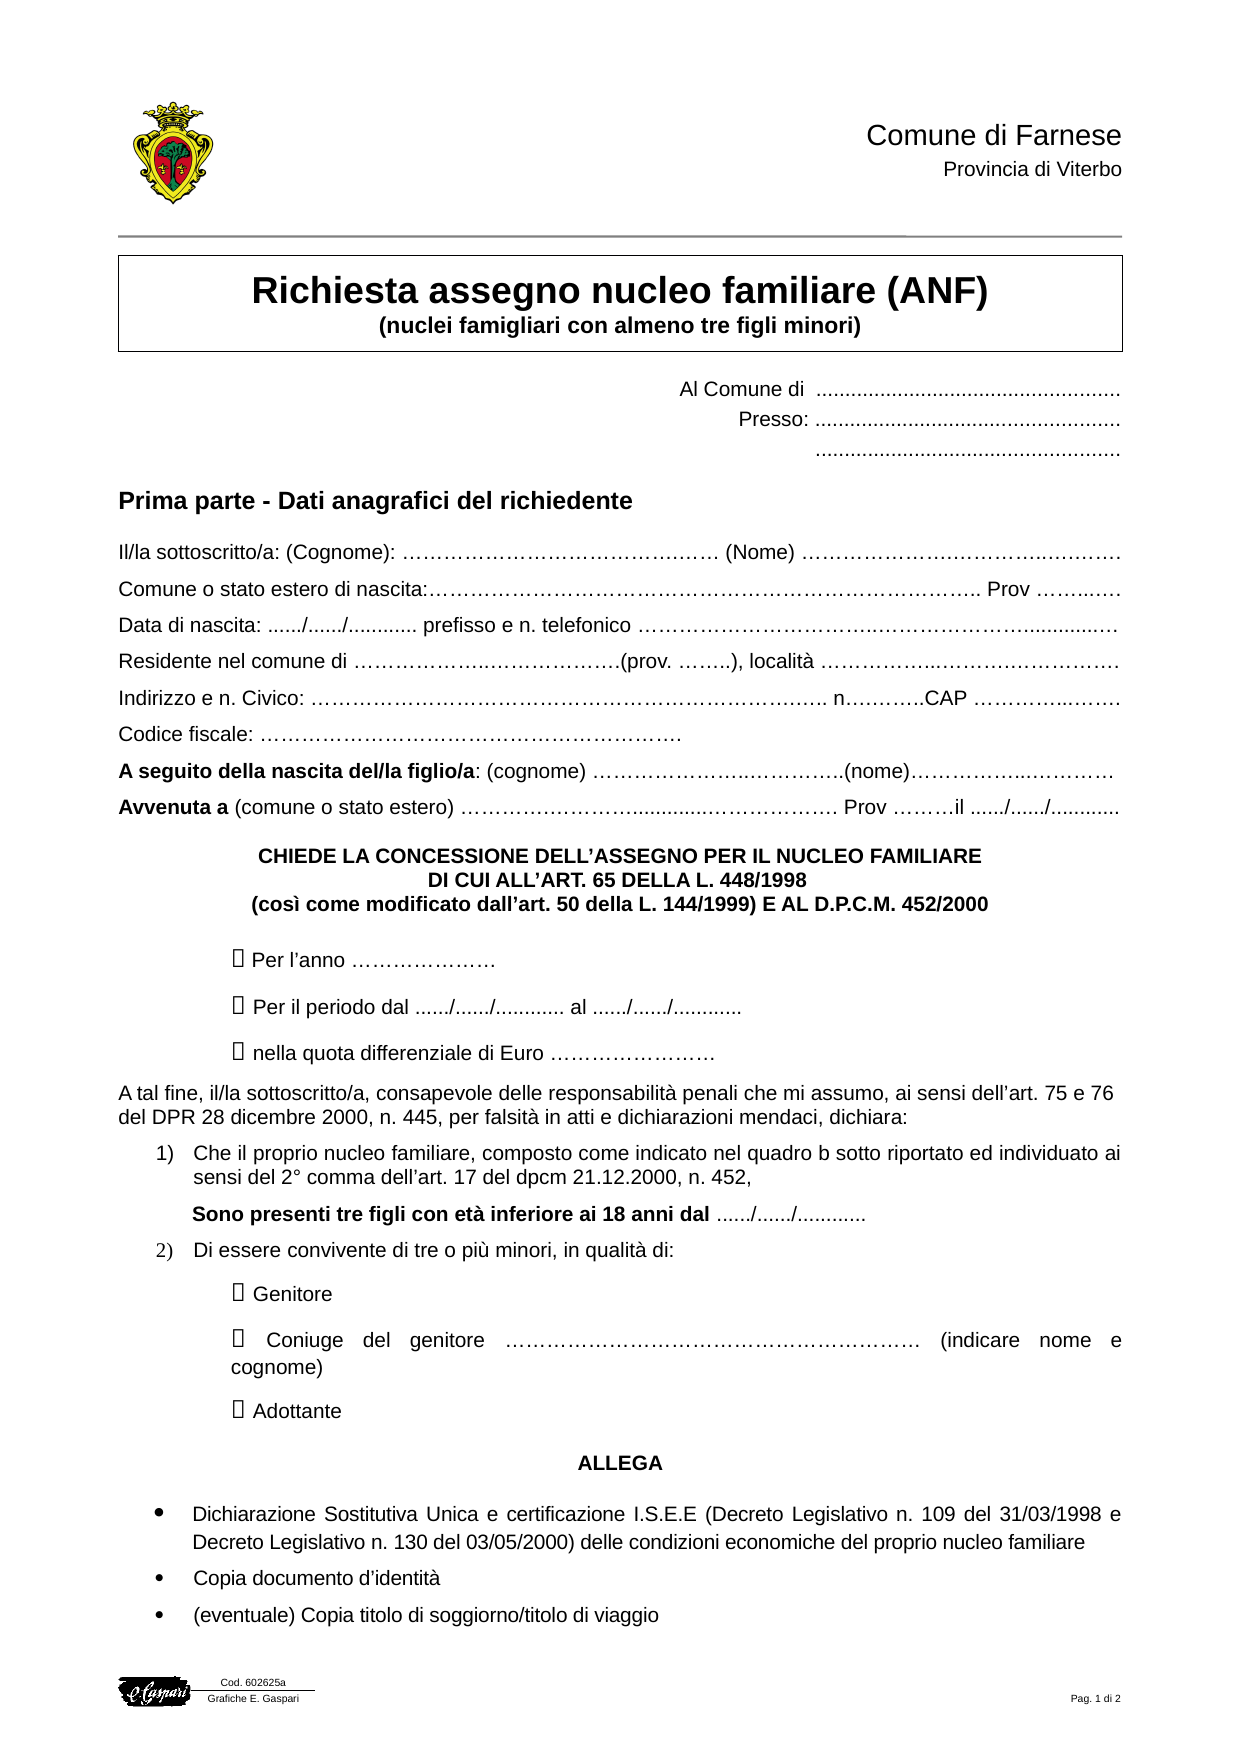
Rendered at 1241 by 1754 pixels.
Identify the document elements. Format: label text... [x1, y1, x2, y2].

text Al Comune di [679, 377, 1122, 401]
list Copia documento d’identità [156, 1566, 1122, 1590]
list Dichiarazione Sostitutiva Unica e certificazione I.S.E.E (Decreto Legislativo n. 109 del 31/03/1998 e Decreto Legislativo n. 130 del 03/05/2000) delle condizioni economiche del proprio nucleo familiare [154, 1502, 1122, 1553]
text Sono presenti tre figli con età inferiore ai 18 anni dal ....../....../............ [192, 1201, 1122, 1225]
text Comune di Farnese [224, 118, 1122, 152]
text  Per il periodo dal ....../....../............ al ....../....../............ [231, 987, 1122, 1022]
text  Adottante [231, 1392, 1122, 1426]
text Provincia di Viterbo [224, 157, 1122, 181]
text Codice fiscale: ……………………………………………………. [118, 722, 1122, 746]
text ALLEGA [118, 1451, 1122, 1475]
text Indirizzo e n. Civico: …………………………………………………………….….. n….……..CAP …………...……. [118, 686, 1122, 710]
text DI CUI ALL’ART. 65 DELLA L. 448/1998 [118, 868, 1122, 892]
text A seguito della nascita del/la figlio/a: (cognome) …………………..…………..(nome)……………...………… [118, 759, 1122, 783]
text (così come modificato dall’art. 50 della L. 144/1999) E AL D.P.C.M. 452/2000 [118, 892, 1122, 916]
text  Coniuge del genitore …………………………………………………… (indicare nome e cognome) [231, 1321, 1122, 1379]
subtitle CHIEDE LA CONCESSIONE DELL’ASSEGNO PER IL NUCLEO FAMILIARE [118, 844, 1122, 868]
text Comune o stato estero di nascita:…………………………………………………………………….. Prov ……...…. [118, 576, 1122, 600]
text A tal fine, il/la sottoscritto/a, consapevole delle responsabilità penali che mi assumo, ai sensi dell’art. 75 e 76 del DPR 28 dicembre 2000, n. 445, per falsità in atti e dichiarazioni mendaci, dichiara: [118, 1081, 1122, 1128]
picture [117, 1675, 191, 1707]
text Presso: [738, 407, 1122, 431]
text Prima parte - Dati anagrafici del richiedente [118, 486, 1122, 515]
list Che il proprio nucleo familiare, composto come indicato nel quadro b sotto riportato ed individuato ai sensi del 2° comma dell’art. 17 del dpcm 21.12.2000, n. 452, [156, 1141, 1122, 1189]
list Di essere convivente di tre o più minori, in qualità di: [156, 1238, 1122, 1262]
text Residente nel comune di ………………..……………….(prov. ……..), località ……………...……….……………. [118, 649, 1122, 673]
text Il/la sottoscritto/a: (Cognome): ………………………………….…… (Nome) ………………….…………..….……. [118, 540, 1122, 564]
text  Per l’anno ………………… [231, 941, 1122, 975]
text Avvenuta a (comune o stato estero) ………….………….............………………. Prov ………il ....../....../............ [118, 795, 1122, 819]
text  nella quota differenziale di Euro …………………… [231, 1034, 1122, 1068]
list (eventuale) Copia titolo di soggiorno/titolo di viaggio [156, 1603, 1122, 1627]
table_header Richiesta assegno nucleo familiare (ANF) (nuclei famigliari con almeno tre figli minori) [119, 256, 1122, 351]
picture [122, 87, 224, 219]
text Data di nascita: ....../....../............ prefisso e n. telefonico ……………………………..………………….............… [118, 613, 1122, 637]
text  Genitore [231, 1274, 1122, 1309]
